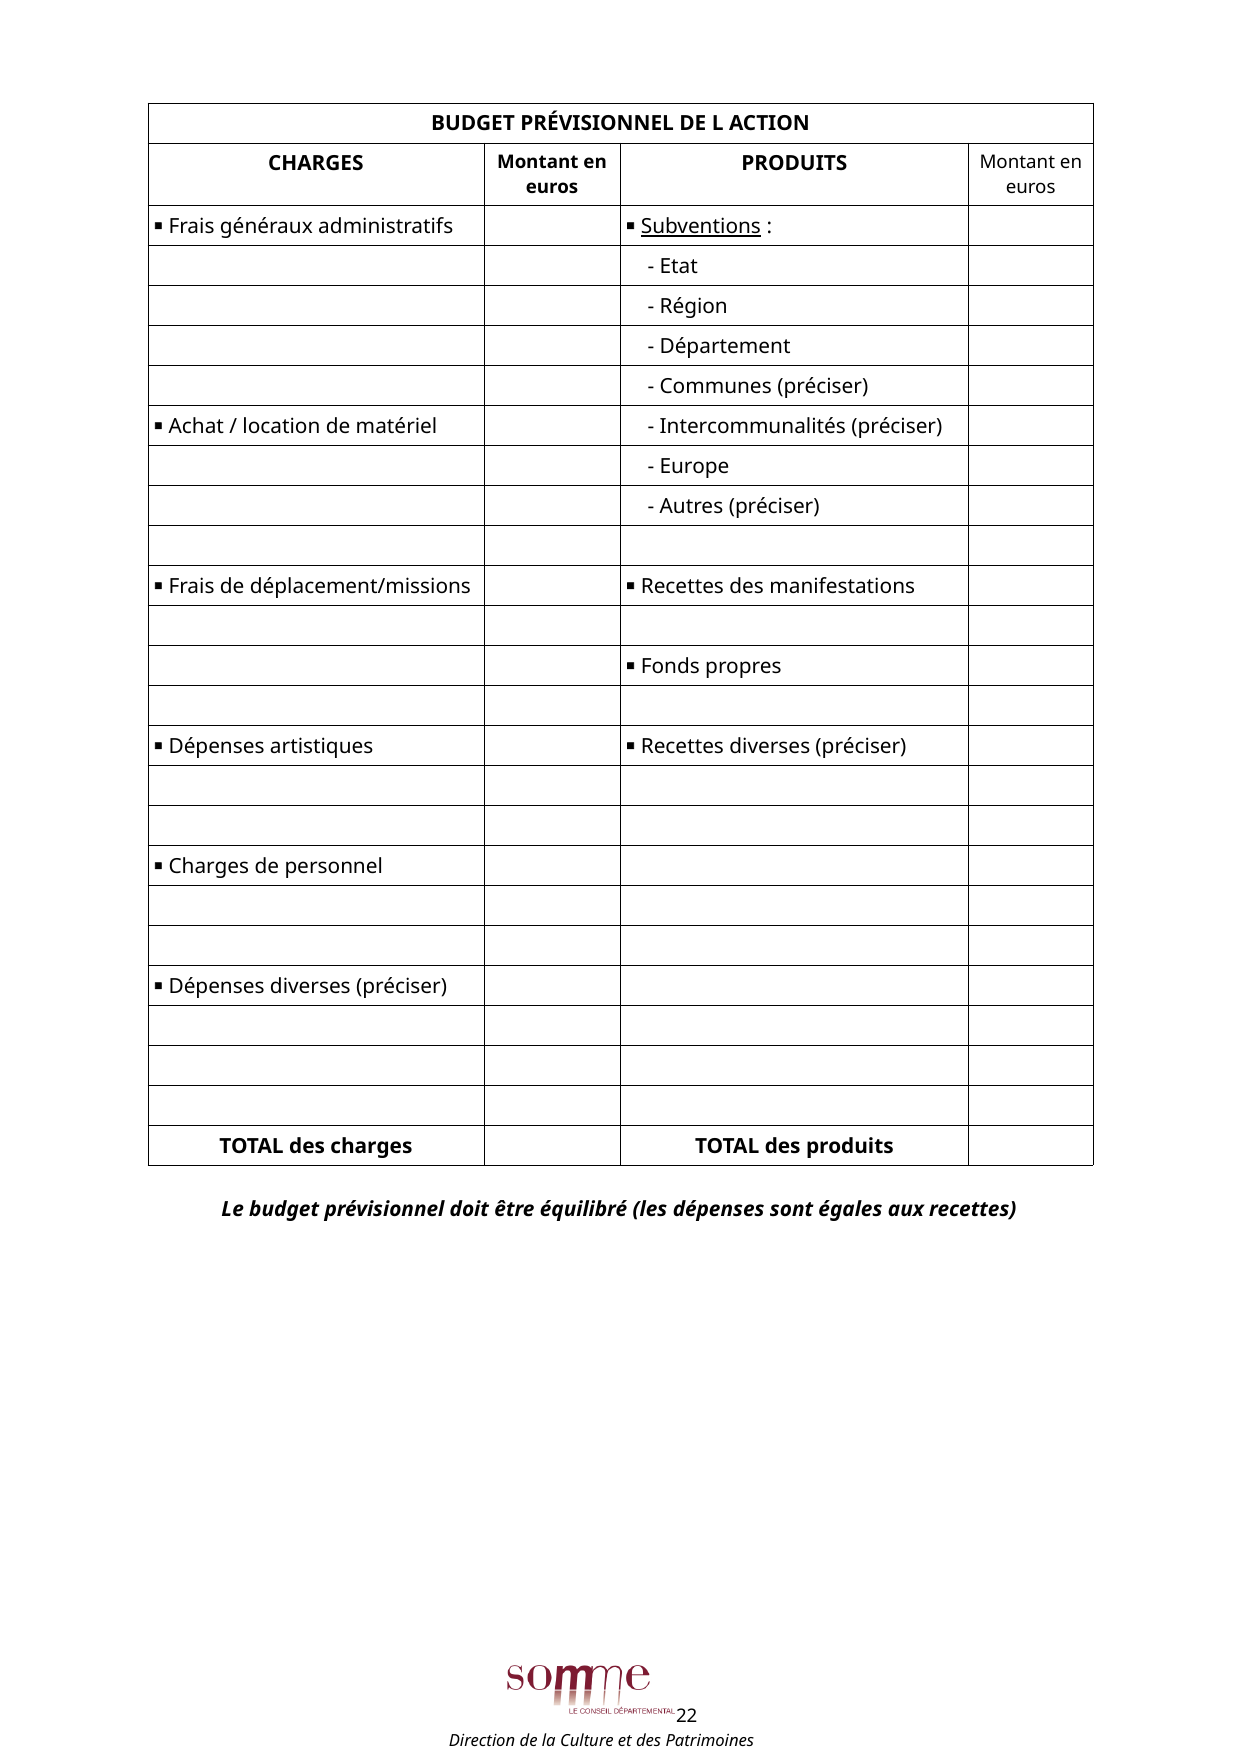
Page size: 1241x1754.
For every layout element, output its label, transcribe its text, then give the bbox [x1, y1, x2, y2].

table_cell - Département [621, 326, 968, 365]
table_cell [969, 206, 1093, 245]
table_cell [149, 606, 484, 645]
table_cell [149, 446, 484, 485]
table_cell [485, 966, 620, 1005]
table_cell  Recettes diverses (préciser) [621, 726, 968, 765]
table_cell [969, 246, 1093, 285]
table_cell [485, 486, 620, 525]
table_cell - Communes (préciser) [621, 366, 968, 405]
table_cell [621, 526, 968, 565]
table_cell  Frais généraux administratifs [149, 206, 484, 245]
table_cell [969, 646, 1093, 685]
table_cell [969, 486, 1093, 525]
table_cell [621, 686, 968, 725]
table_cell - Autres (préciser) [621, 486, 968, 525]
table_cell [621, 926, 968, 965]
table_cell [485, 1086, 620, 1125]
table_cell - Europe [621, 446, 968, 485]
table_cell [621, 966, 968, 1005]
table_cell TOTAL des charges [149, 1126, 484, 1165]
table_cell [485, 1126, 620, 1165]
table_cell [149, 646, 484, 685]
table_cell [969, 566, 1093, 605]
table_cell [969, 526, 1093, 565]
table_cell [149, 1046, 484, 1085]
table_cell [969, 326, 1093, 365]
table_cell [485, 1046, 620, 1085]
table_cell [149, 286, 484, 325]
table_cell [621, 766, 968, 805]
table_cell [969, 926, 1093, 965]
table_cell  Charges de personnel [149, 846, 484, 885]
table_cell [969, 846, 1093, 885]
table_cell  Achat / location de matériel [149, 406, 484, 445]
table_cell [485, 206, 620, 245]
picture [505, 1664, 676, 1723]
table_cell [149, 886, 484, 925]
table_cell - Intercommunalités (préciser) [621, 406, 968, 445]
table_cell [485, 406, 620, 445]
table_cell  Recettes des manifestations [621, 566, 968, 605]
table_cell [485, 246, 620, 285]
table_cell [485, 686, 620, 725]
table_cell [621, 1046, 968, 1085]
table_cell [149, 766, 484, 805]
table_cell [149, 806, 484, 845]
table_cell [969, 766, 1093, 805]
table_cell [485, 646, 620, 685]
table_cell [969, 1086, 1093, 1125]
text Le budget prévisionnel doit être équilibré (les dépenses sont égales aux recettes) [148, 1194, 1093, 1222]
table_cell Montant en euros [969, 144, 1093, 205]
table_cell  Dépenses artistiques [149, 726, 484, 765]
table_cell CHARGES [149, 144, 484, 205]
table_cell [485, 886, 620, 925]
table_header BUDGET PRÉVISIONNEL DE L ACTION [149, 104, 1093, 142]
table_cell [621, 1006, 968, 1045]
table_cell [969, 406, 1093, 445]
table_cell [485, 446, 620, 485]
table_cell [149, 326, 484, 365]
table_cell [485, 806, 620, 845]
table_cell [969, 1046, 1093, 1085]
table_cell [621, 806, 968, 845]
table_cell [485, 926, 620, 965]
table_cell [621, 1086, 968, 1125]
table_cell [485, 366, 620, 405]
table_cell [485, 286, 620, 325]
table_cell  Subventions : [621, 206, 968, 245]
table_cell  Dépenses diverses (préciser) [149, 966, 484, 1005]
table_cell [485, 1006, 620, 1045]
table_cell [485, 726, 620, 765]
table_cell [149, 526, 484, 565]
table_cell [969, 686, 1093, 725]
table_cell - Région [621, 286, 968, 325]
table_cell [149, 686, 484, 725]
table_cell [969, 1126, 1093, 1165]
table_cell  Frais de déplacement/missions [149, 566, 484, 605]
table_cell [149, 366, 484, 405]
table_cell TOTAL des produits [621, 1126, 968, 1165]
table_cell [485, 846, 620, 885]
table_cell [149, 926, 484, 965]
table_cell [149, 246, 484, 285]
table_cell [969, 966, 1093, 1005]
table_cell [621, 846, 968, 885]
table_cell [969, 366, 1093, 405]
table_cell [621, 886, 968, 925]
table_cell PRODUITS [621, 144, 968, 205]
table_cell [969, 726, 1093, 765]
table_cell [485, 526, 620, 565]
table_cell - Etat [621, 246, 968, 285]
table_cell [969, 886, 1093, 925]
table_cell  Fonds propres [621, 646, 968, 685]
table_cell [969, 1006, 1093, 1045]
table_cell [969, 606, 1093, 645]
table_cell [485, 326, 620, 365]
table_cell [969, 446, 1093, 485]
table_cell [149, 1086, 484, 1125]
table_cell [149, 1006, 484, 1045]
table_cell [485, 566, 620, 605]
table_cell Montant en euros [485, 144, 620, 205]
table_cell [149, 486, 484, 525]
table_cell [969, 286, 1093, 325]
table_cell [969, 806, 1093, 845]
table_cell [485, 606, 620, 645]
table_cell [621, 606, 968, 645]
table_cell [485, 766, 620, 805]
